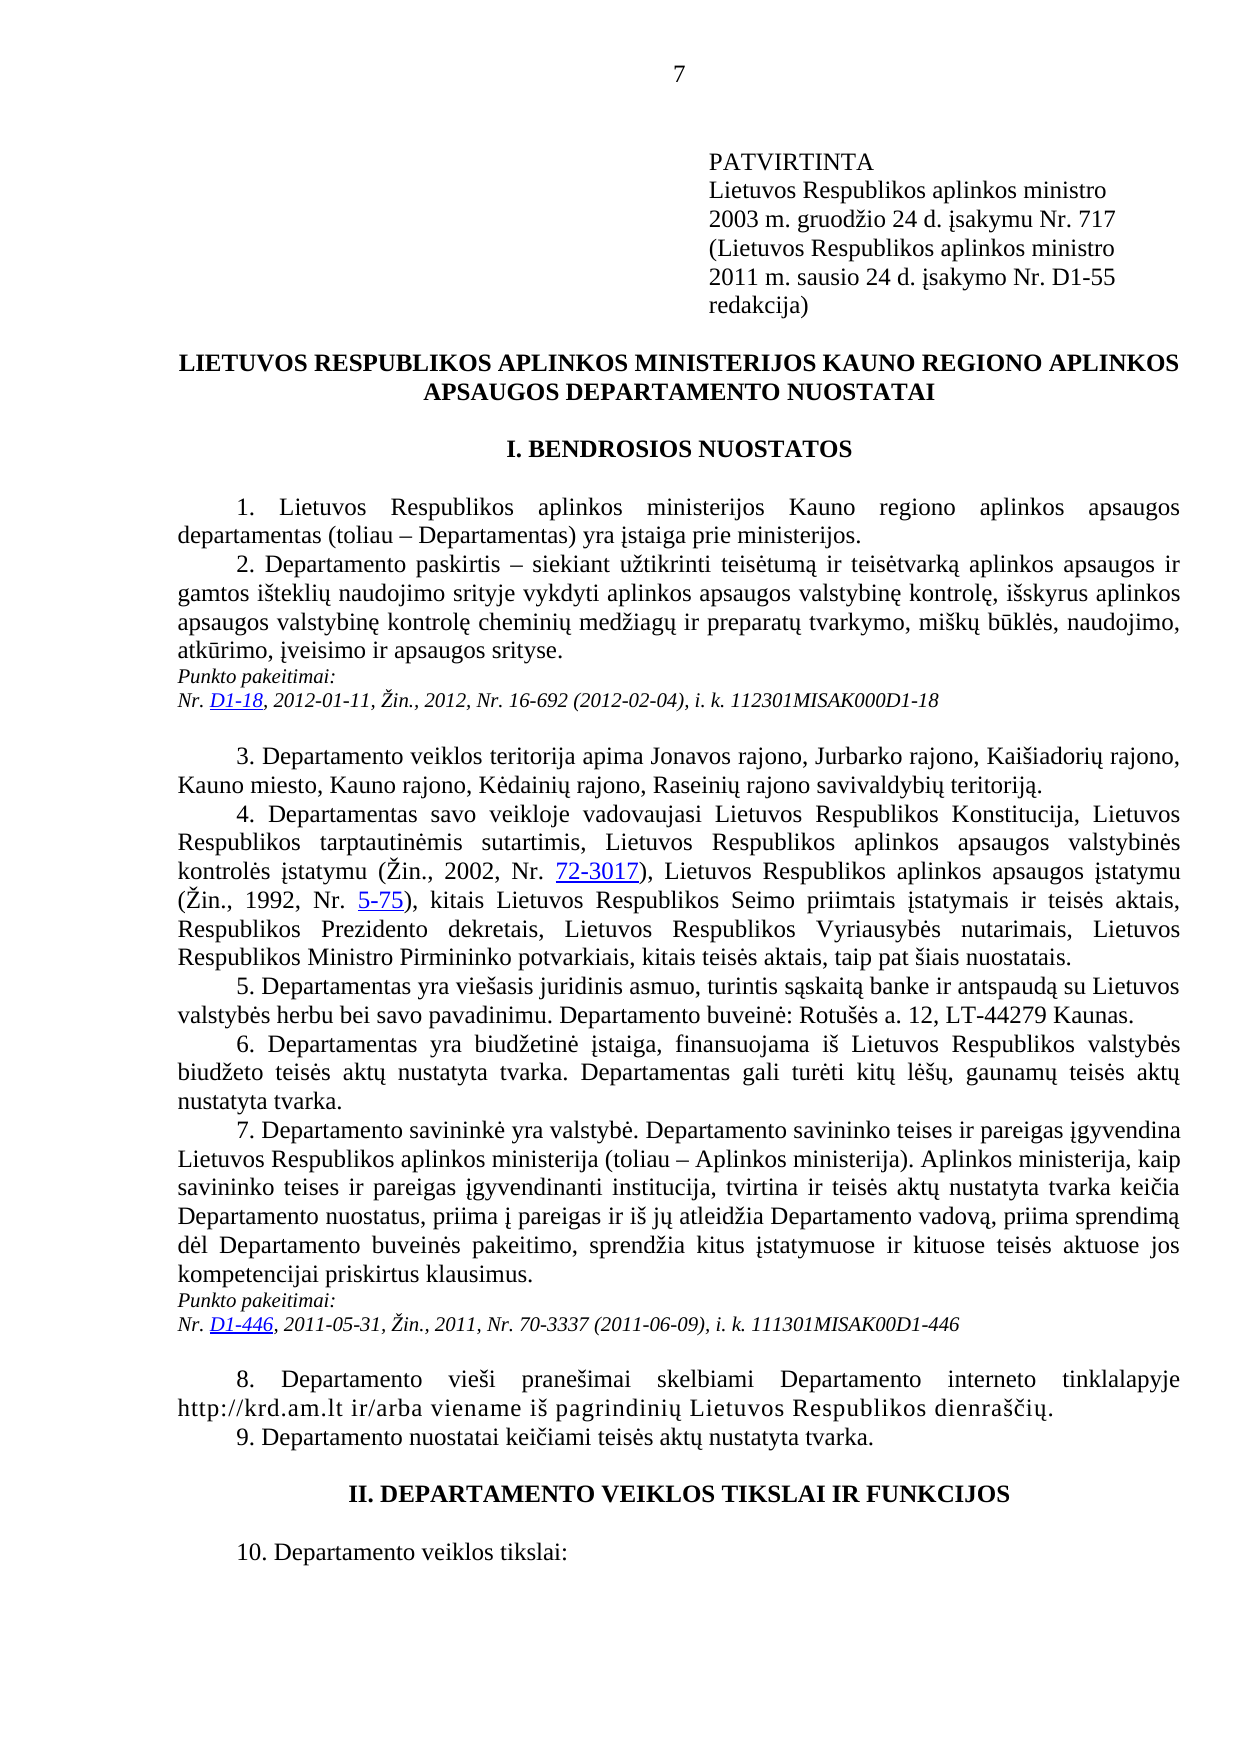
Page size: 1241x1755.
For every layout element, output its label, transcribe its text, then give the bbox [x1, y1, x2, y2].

text Punkto pakeitimai: [177, 1287, 1181, 1312]
text 8. Departamento vieši pranešimai skelbiami Departamento interneto tinklalapyje http://krd.am.lt ir/arba viename iš pagrindinių Lietuvos Respublikos dienraščių. [177, 1364, 1181, 1422]
text II. DEPARTAMENTO VEIKLOS TIKSLAI IR FUNKCIJOS [177, 1479, 1181, 1508]
text Punkto pakeitimai: [177, 664, 1181, 688]
text PATVIRTINTA [177, 147, 1181, 176]
text 2011 m. sausio 24 d. įsakymo Nr. D1-55 [177, 262, 1181, 291]
text Nr. D1-18, 2012-01-11, Žin., 2012, Nr. 16-692 (2012-02-04), i. k. 112301MISAK000D1-18 [177, 688, 1181, 712]
text 1. Lietuvos Respublikos aplinkos ministerijos Kauno regiono aplinkos apsaugos departamentas (toliau – Departamentas) yra įstaiga prie ministerijos. [177, 492, 1181, 549]
text (Lietuvos Respublikos aplinkos ministro [177, 233, 1181, 262]
text 9. Departamento nuostatai keičiami teisės aktų nustatyta tvarka. [177, 1422, 1181, 1451]
text 6. Departamentas yra biudžetinė įstaiga, finansuojama iš Lietuvos Respublikos valstybės biudžeto teisės aktų nustatyta tvarka. Departamentas gali turėti kitų lėšų, gaunamų teisės aktų nustatyta tvarka. [177, 1029, 1181, 1115]
text redakcija) [177, 291, 1181, 319]
text 2. Departamento paskirtis – siekiant užtikrinti teisėtumą ir teisėtvarką aplinkos apsaugos ir gamtos išteklių naudojimo srityje vykdyti aplinkos apsaugos valstybinę kontrolę, išskyrus aplinkos apsaugos valstybinę kontrolę cheminių medžiagų ir preparatų tvarkymo, miškų būklės, naudojimo, atkūrimo, įveisimo ir apsaugos srityse. [177, 549, 1181, 664]
text Lietuvos Respublikos aplinkos ministro [177, 176, 1181, 204]
text I. BENDROSIOS NUOSTATOS [177, 434, 1181, 463]
text 5. Departamentas yra viešasis juridinis asmuo, turintis sąskaitą banke ir antspaudą su Lietuvos valstybės herbu bei savo pavadinimu. Departamento buveinė: Rotušės a. 12, LT-44279 Kaunas. [177, 971, 1181, 1029]
text 2003 m. gruodžio 24 d. įsakymu Nr. 717 [177, 204, 1181, 233]
text LIETUVOS RESPUBLIKOS APLINKOS MINISTERIJOS KAUNO REGIONO APLINKOS APSAUGOS DEPARTAMENTO NUOSTATAI [177, 348, 1181, 406]
text 10. Departamento veiklos tikslai: [177, 1537, 1181, 1566]
text 4. Departamentas savo veikloje vadovaujasi Lietuvos Respublikos Konstitucija, Lietuvos Respublikos tarptautinėmis sutartimis, Lietuvos Respublikos aplinkos apsaugos valstybinės kontrolės įstatymu (Žin., 2002, Nr. 72-3017), Lietuvos Respublikos aplinkos apsaugos įstatymu (Žin., 1992, Nr. 5-75), kitais Lietuvos Respublikos Seimo priimtais įstatymais ir teisės aktais, Respublikos Prezidento dekretais, Lietuvos Respublikos Vyriausybės nutarimais, Lietuvos Respublikos Ministro Pirmininko potvarkiais, kitais teisės aktais, taip pat šiais nuostatais. [177, 799, 1181, 971]
text 7. Departamento savininkė yra valstybė. Departamento savininko teises ir pareigas įgyvendina Lietuvos Respublikos aplinkos ministerija (toliau – Aplinkos ministerija). Aplinkos ministerija, kaip savininko teises ir pareigas įgyvendinanti institucija, tvirtina ir teisės aktų nustatyta tvarka keičia Departamento nuostatus, priima į pareigas ir iš jų atleidžia Departamento vadovą, priima sprendimą dėl Departamento buveinės pakeitimo, sprendžia kitus įstatymuose ir kituose teisės aktuose jos kompetencijai priskirtus klausimus. [177, 1115, 1181, 1287]
text Nr. D1-446, 2011-05-31, Žin., 2011, Nr. 70-3337 (2011-06-09), i. k. 111301MISAK00D1-446 [177, 1312, 1181, 1336]
text 3. Departamento veiklos teritorija apima Jonavos rajono, Jurbarko rajono, Kaišiadorių rajono, Kauno miesto, Kauno rajono, Kėdainių rajono, Raseinių rajono savivaldybių teritoriją. [177, 741, 1181, 799]
